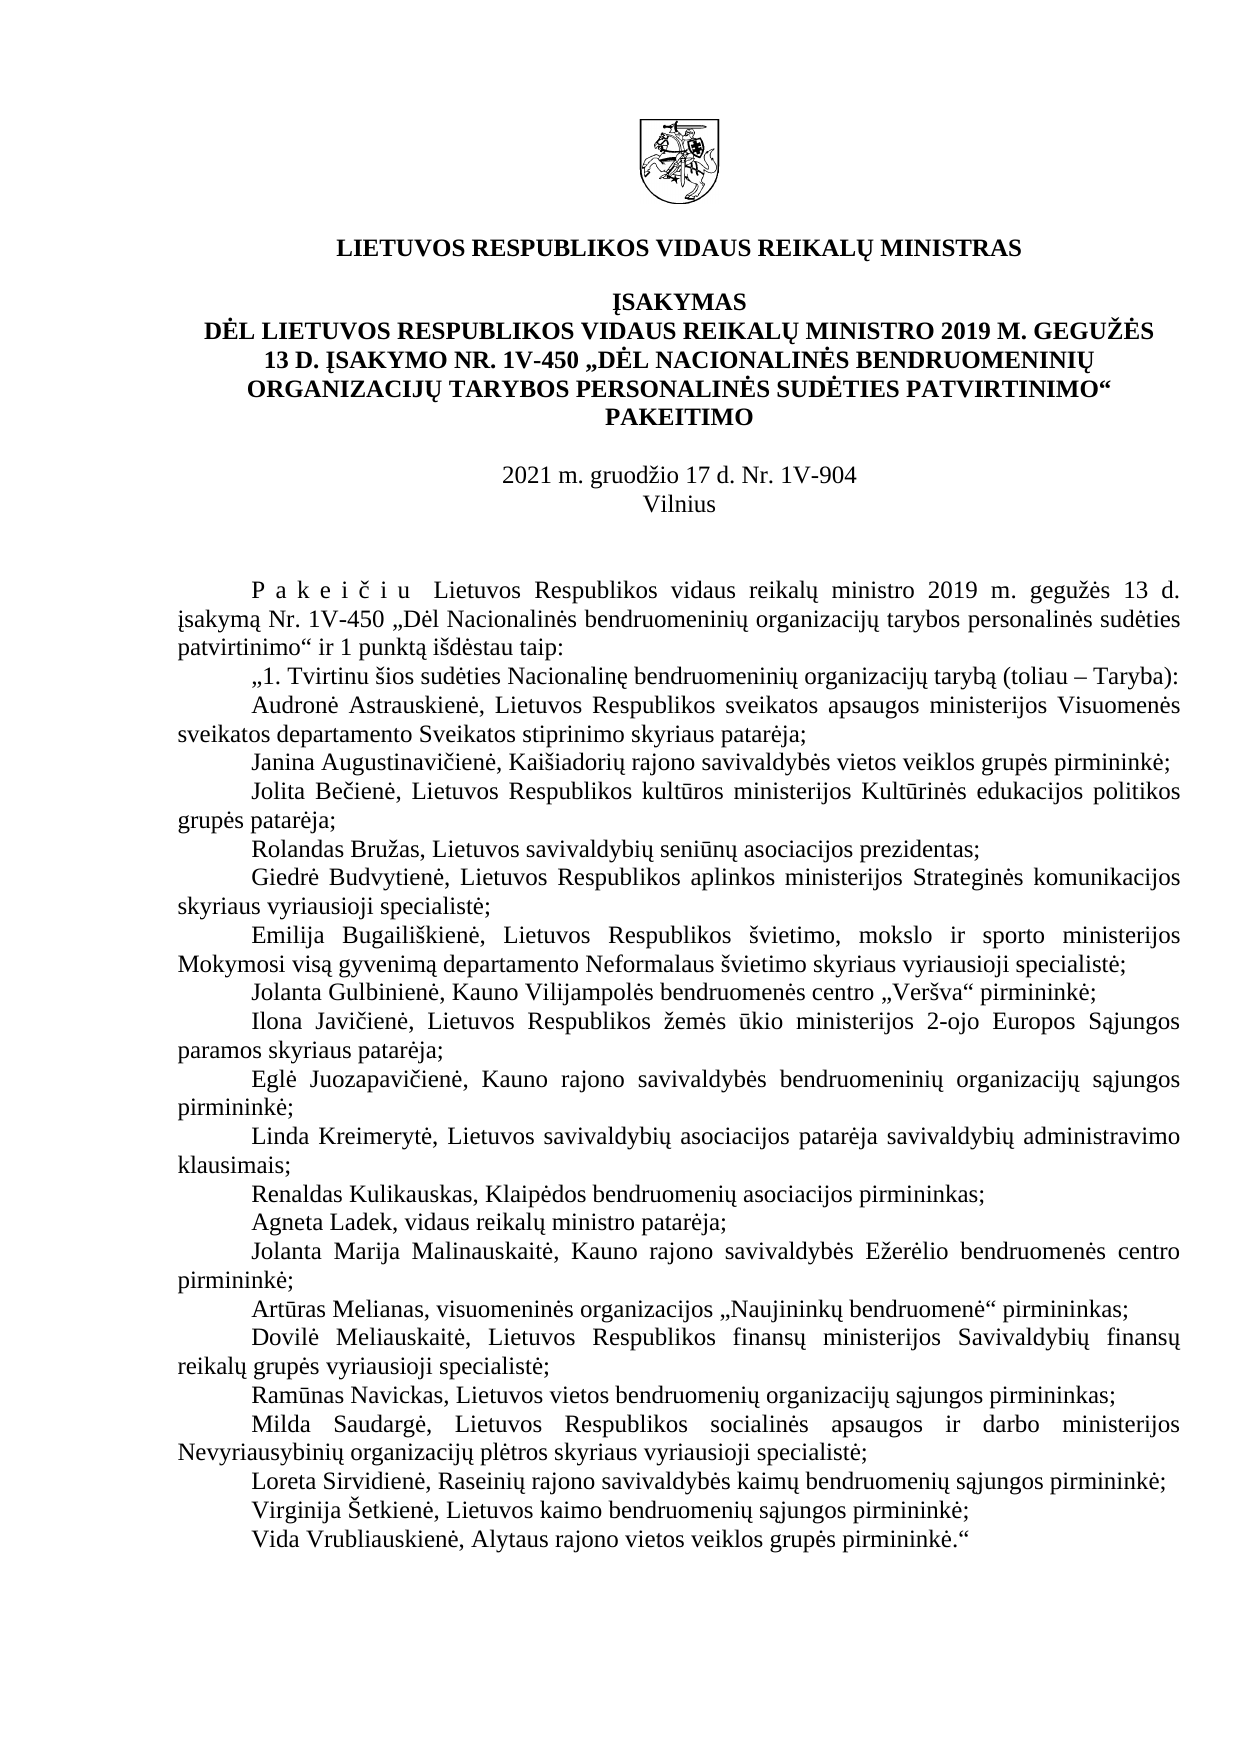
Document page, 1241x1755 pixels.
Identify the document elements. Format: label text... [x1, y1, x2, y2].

text Pakeičiu Lietuvos Respublikos vidaus reikalų ministro 2019 m. gegužės 13 d. įsakymą Nr. 1V-450 „Dėl Nacionalinės bendruomeninių organizacijų tarybos personalinės sudėties patvirtinimo“ ir 1 punktą išdėstau taip: [177, 575, 1181, 661]
text Artūras Melianas, visuomeninės organizacijos „Naujininkų bendruomenė“ pirmininkas; [177, 1294, 1181, 1322]
text Vilnius [177, 489, 1181, 517]
text Jolanta Gulbinienė, Kauno Vilijampolės bendruomenės centro „Veršva“ pirmininkė; [177, 977, 1181, 1006]
text Janina Augustinavičienė, Kaišiadorių rajono savivaldybės vietos veiklos grupės pirmininkė; [177, 747, 1181, 776]
text Milda Saudargė, Lietuvos Respublikos socialinės apsaugos ir darbo ministerijos Nevyriausybinių organizacijų plėtros skyriaus vyriausioji specialistė; [177, 1409, 1181, 1466]
text Emilija Bugailiškienė, Lietuvos Respublikos švietimo, mokslo ir sporto ministerijos Mokymosi visą gyvenimą departamento Neformalaus švietimo skyriaus vyriausioji specialistė; [177, 920, 1181, 977]
text Loreta Sirvidienė, Raseinių rajono savivaldybės kaimų bendruomenių sąjungos pirmininkė; [177, 1466, 1181, 1495]
text Vida Vrubliauskienė, Alytaus rajono vietos veiklos grupės pirmininkė.“ [177, 1524, 1181, 1552]
text Ilona Javičienė, Lietuvos Respublikos žemės ūkio ministerijos 2-ojo Europos Sąjungos paramos skyriaus patarėja; [177, 1006, 1181, 1064]
text DĖL LIETUVOS RESPUBLIKOS VIDAUS REIKALŲ MINISTRO 2019 M. GEGUŽĖS 13 D. ĮSAKYMO NR. 1V-450 „DĖL NACIONALINĖS BENDRUOMENINIŲ ORGANIZACIJŲ TARYBOS PERSONALINĖS SUDĖTIES PATVIRTINIMO“ PAKEITIMO [177, 316, 1181, 431]
text Dovilė Meliauskaitė, Lietuvos Respublikos finansų ministerijos Savivaldybių finansų reikalų grupės vyriausioji specialistė; [177, 1322, 1181, 1380]
text Virginija Šetkienė, Lietuvos kaimo bendruomenių sąjungos pirmininkė; [177, 1495, 1181, 1524]
text Jolita Bečienė, Lietuvos Respublikos kultūros ministerijos Kultūrinės edukacijos politikos grupės patarėja; [177, 776, 1181, 834]
text ĮSAKYMAS [177, 287, 1181, 316]
text Linda Kreimerytė, Lietuvos savivaldybių asociacijos patarėja savivaldybių administravimo klausimais; [177, 1121, 1181, 1179]
text Jolanta Marija Malinauskaitė, Kauno rajono savivaldybės Ežerėlio bendruomenės centro pirmininkė; [177, 1236, 1181, 1294]
text Giedrė Budvytienė, Lietuvos Respublikos aplinkos ministerijos Strateginės komunikacijos skyriaus vyriausioji specialistė; [177, 862, 1181, 920]
text Renaldas Kulikauskas, Klaipėdos bendruomenių asociacijos pirmininkas; [177, 1179, 1181, 1207]
text Agneta Ladek, vidaus reikalų ministro patarėja; [177, 1207, 1181, 1236]
text Eglė Juozapavičienė, Kauno rajono savivaldybės bendruomeninių organizacijų sąjungos pirmininkė; [177, 1064, 1181, 1121]
text Ramūnas Navickas, Lietuvos vietos bendruomenių organizacijų sąjungos pirmininkas; [177, 1380, 1181, 1409]
text LIETUVOS RESPUBLIKOS VIDAUS REIKALŲ MINISTRAS [177, 233, 1181, 262]
text 2021 m. gruodžio 17 d. Nr. 1V-904 [177, 460, 1181, 489]
text „1. Tvirtinu šios sudėties Nacionalinę bendruomeninių organizacijų tarybą (toliau – Taryba): [177, 661, 1181, 690]
text Rolandas Bružas, Lietuvos savivaldybių seniūnų asociacijos prezidentas; [177, 834, 1181, 862]
text Audronė Astrauskienė, Lietuvos Respublikos sveikatos apsaugos ministerijos Visuomenės sveikatos departamento Sveikatos stiprinimo skyriaus patarėja; [177, 690, 1181, 747]
